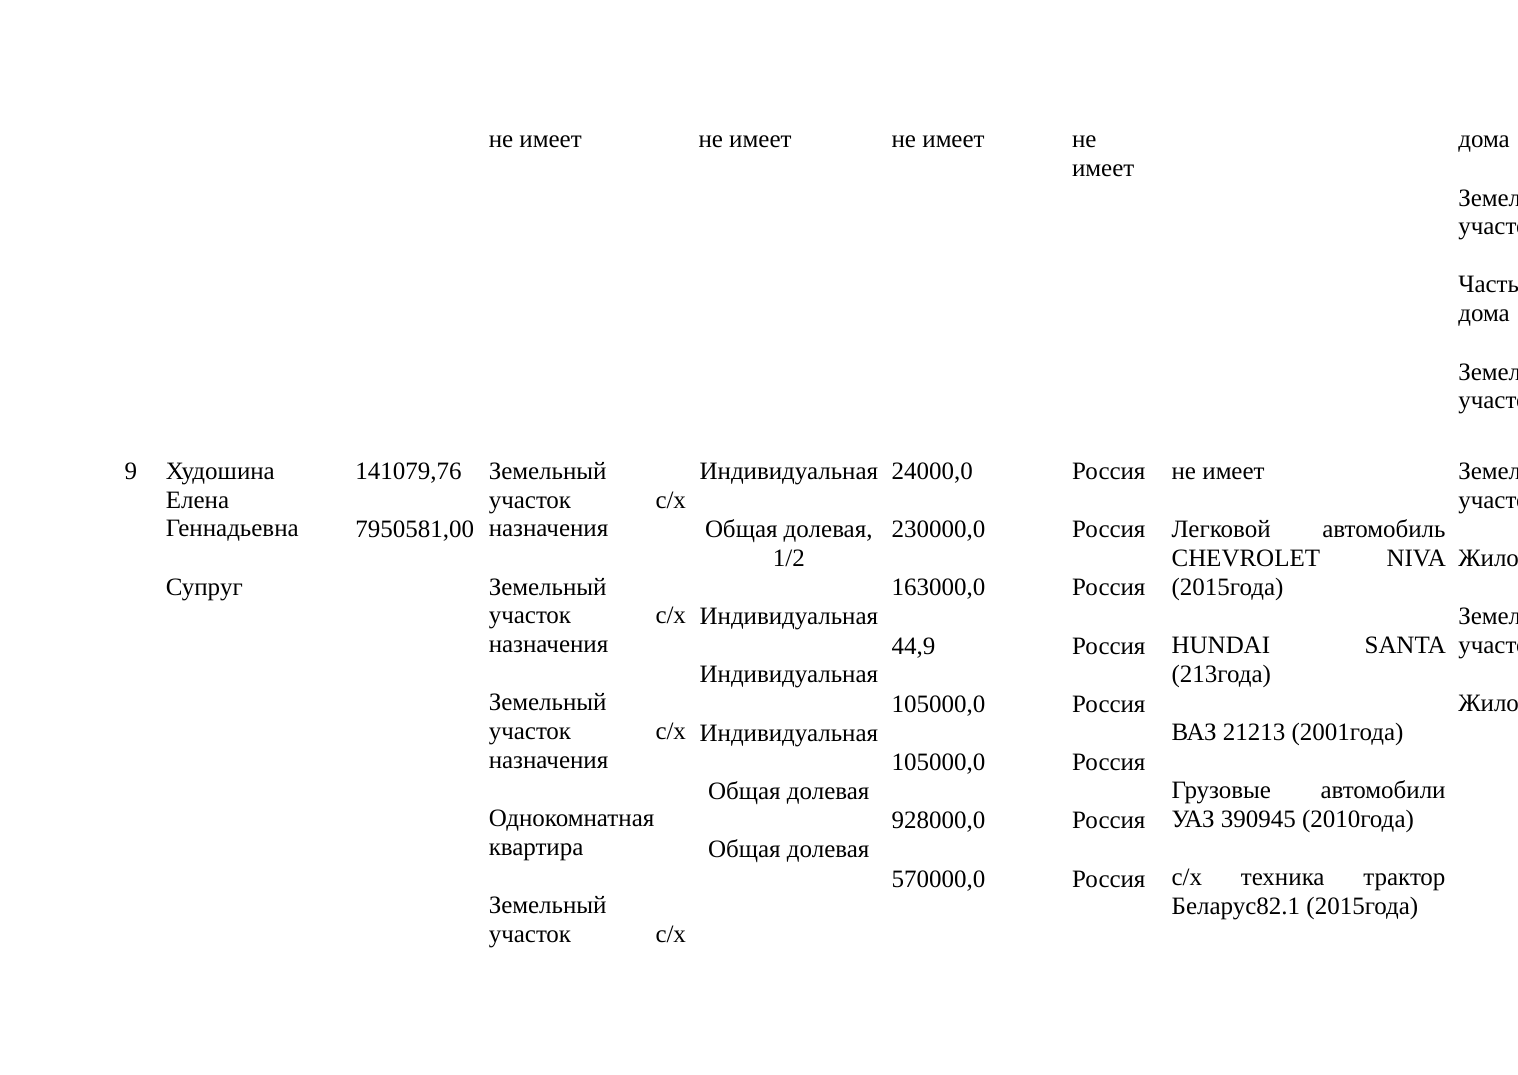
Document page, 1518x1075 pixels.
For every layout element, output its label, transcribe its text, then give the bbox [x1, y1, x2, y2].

table_cell не имеет Часть жилого дома Земельный участок ЛПХ Часть жилого дома Земельный участок ЛПХ Часть жилого дома Земельный участок ЛПХ [1452, 118, 1518, 450]
table_cell [1165, 118, 1452, 450]
table_cell [118, 118, 159, 450]
table_cell не имеет [482, 118, 692, 450]
table_cell Худошина Елена Геннадьевна Супруг [159, 450, 349, 955]
table_cell не имеет [885, 118, 1066, 450]
table_cell 141079,76 7950581,00 [349, 450, 482, 955]
table_cell 9 [118, 450, 159, 955]
table_cell [159, 118, 349, 450]
table_cell не имеет [692, 118, 885, 450]
table_cell Земельный участок с/х назначения Земельный участок с/х назначения Земельный участок с/х назначения Однокомнатная квартира Земельный участок с/х [482, 450, 692, 955]
table_cell 24000,0 230000,0 163000,0 44,9 105000,0 105000,0 928000,0 570000,0 [885, 450, 1066, 955]
table_cell Индивидуальная Общая долевая, 1/2 Индивидуальная Индивидуальная Индивидуальная Общая долевая Общая долевая [692, 450, 885, 955]
table_cell Россия Россия Россия Россия Россия Россия Россия Россия [1066, 450, 1165, 955]
table_cell не имеет Легковой автомобиль CHEVROLET NIVA (2015года) HUNDAI SANTA (213года) ВАЗ 21213 (2001года) Грузовые автомобили УАЗ 390945 (2010года) с/х техника трактор Беларус82.1 (2015года) [1165, 450, 1452, 955]
table_cell не имеет [1066, 118, 1165, 450]
table_cell Земельный участок ЛПХ Жилой дом Земельный участок ЛПХ Жилой дом [1452, 450, 1518, 955]
table_cell [349, 118, 482, 450]
